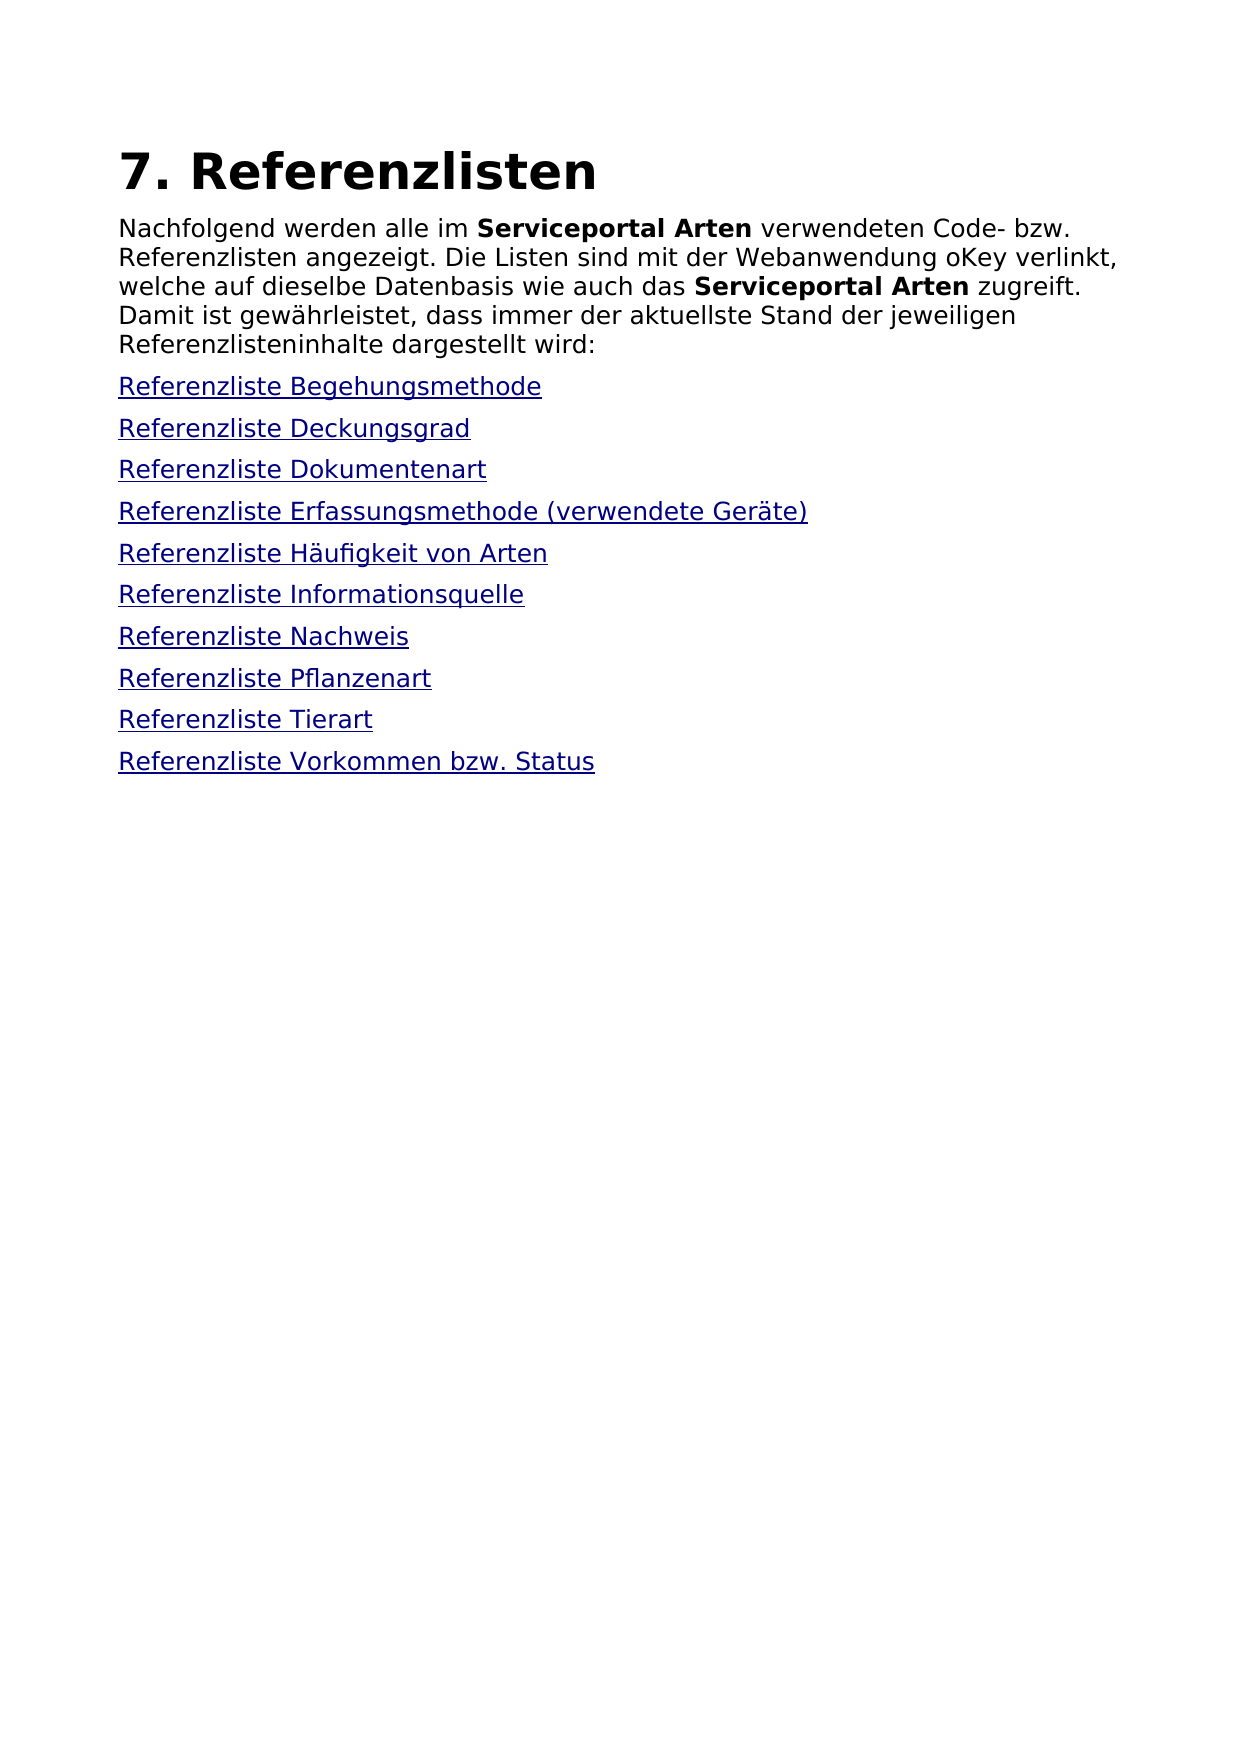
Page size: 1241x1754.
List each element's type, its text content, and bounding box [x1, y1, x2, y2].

text Referenzliste Tierart [118, 706, 1122, 735]
text Referenzliste Nachweis [118, 622, 1122, 651]
text Referenzliste Informationsquelle [118, 581, 1122, 610]
text Referenzliste Deckungsgrad [118, 414, 1122, 443]
text Referenzliste Dokumentenart [118, 456, 1122, 485]
text Nachfolgend werden alle im Serviceportal Arten verwendeten Code- bzw. Referenzlisten angezeigt. Die Listen sind mit der Webanwendung oKey verlinkt, welche auf dieselbe Datenbasis wie auch das Serviceportal Arten zugreift. Damit ist gewährleistet, dass immer der aktuellste Stand der jeweiligen Referenzlisteninhalte dargestellt wird: [118, 214, 1122, 360]
subtitle 7. Referenzlisten [118, 143, 1122, 201]
text Referenzliste Begehungsmethode [118, 372, 1122, 401]
text Referenzliste Häufigkeit von Arten [118, 539, 1122, 568]
text Referenzliste Vorkommen bzw. Status [118, 747, 1122, 776]
text Referenzliste Pflanzenart [118, 664, 1122, 693]
text Referenzliste Erfassungsmethode (verwendete Geräte) [118, 497, 1122, 526]
